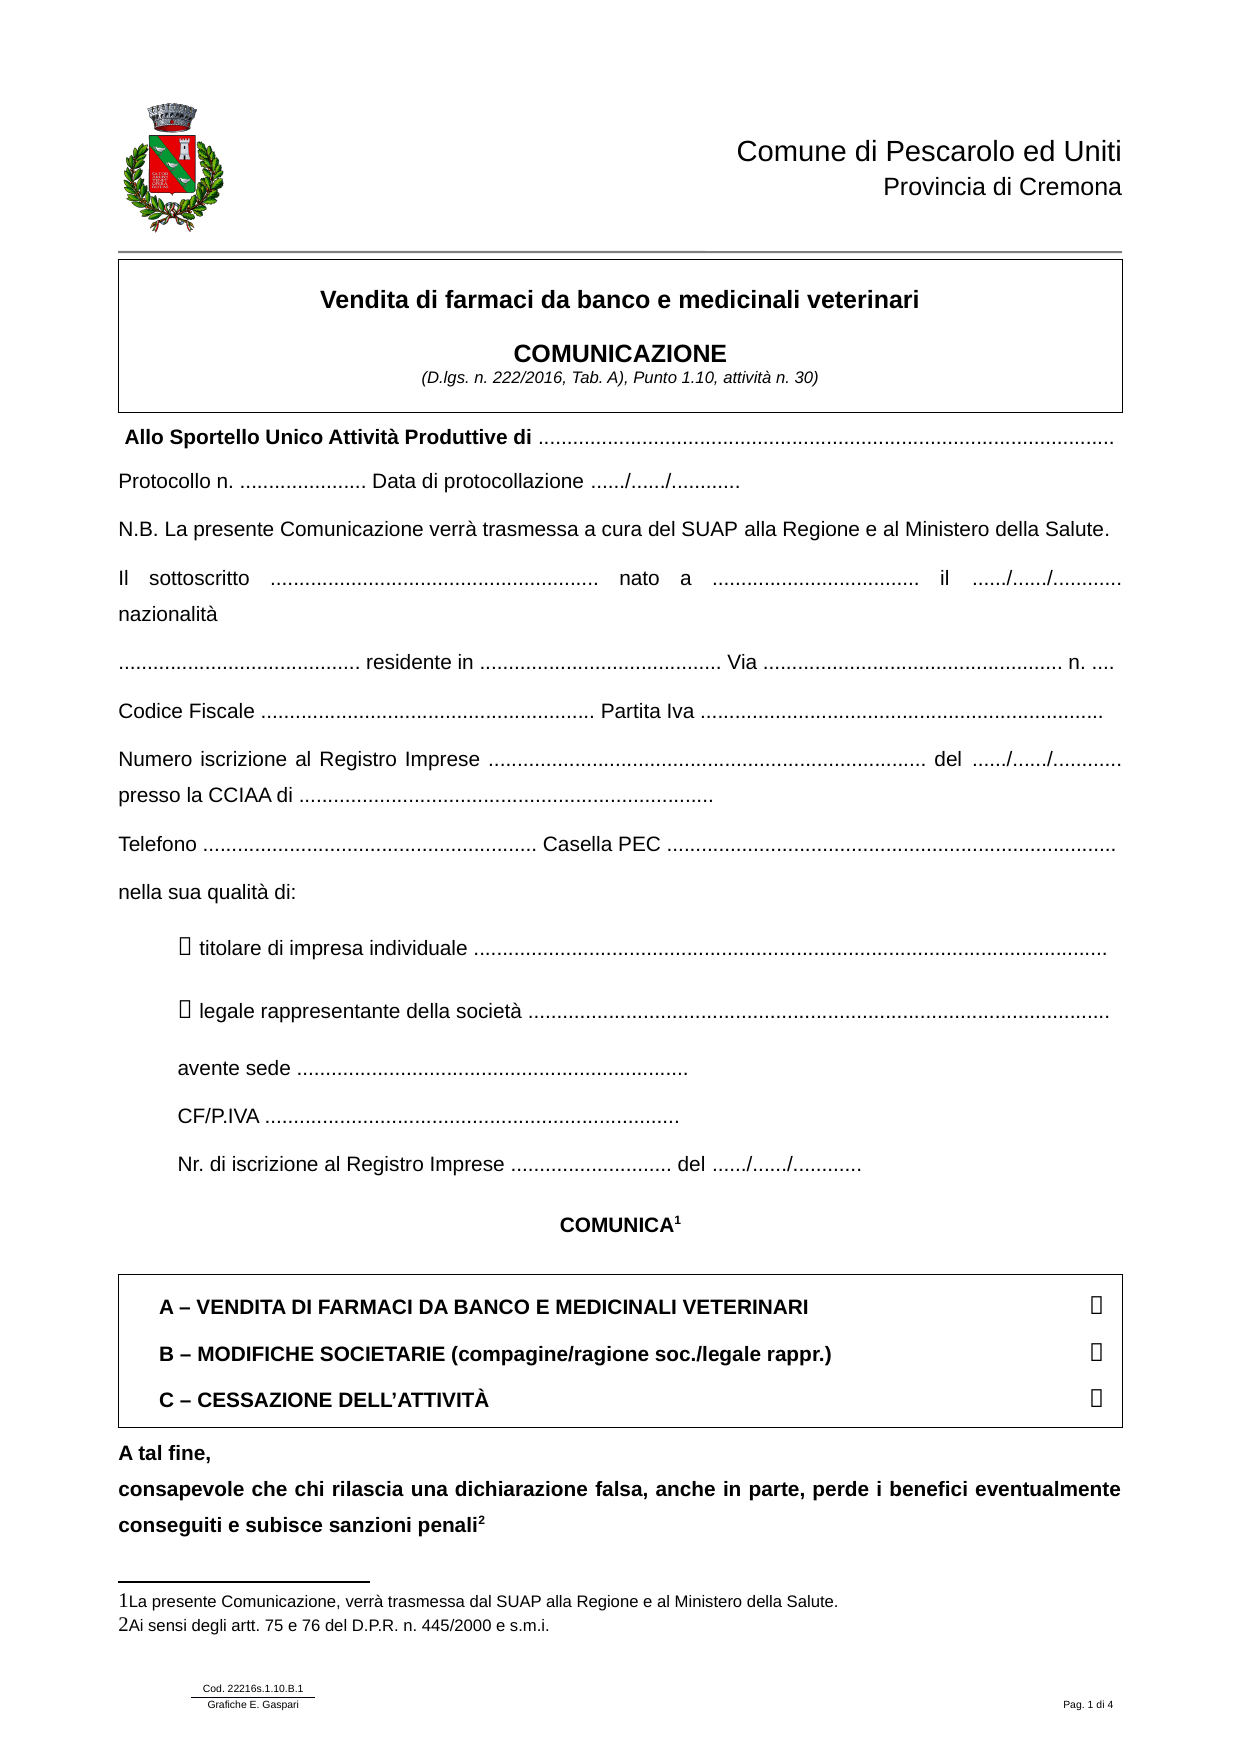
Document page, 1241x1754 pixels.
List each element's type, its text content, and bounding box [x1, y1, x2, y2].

table_header A – VENDITA DI FARMACI DA BANCO E MEDICINALI VETERINARI  B – MODIFICHE SOCIETARIE (compagine/ragione soc./legale rappr.)  C – CESSAZIONE DELL’ATTIVITÀ  [119, 1275, 1122, 1427]
text CF/P.IVA ........................................................................ [177, 1104, 1122, 1128]
text A tal fine, [118, 1441, 1122, 1465]
text  legale rappresentante della società ..................................................................................................... [177, 992, 1122, 1026]
text Telefono .......................................................... Casella PEC .............................................................................. [118, 831, 1122, 855]
text Numero iscrizione al Registro Imprese ............................................................................ del ....../....../............ presso la CCIAA di ........................................................................ [118, 747, 1122, 807]
text consapevole che chi rilascia una dichiarazione falsa, anche in parte, perde i benefici eventualmente conseguiti e subisce sanzioni penali [118, 1477, 1122, 1537]
text Il sottoscritto ......................................................... nato a .................................... il ....../....../............ nazionalità [118, 566, 1122, 626]
text  titolare di impresa individuale .............................................................................................................. [177, 928, 1122, 962]
picture [122, 103, 224, 234]
text La presente Comunicazione, verrà trasmessa dal SUAP alla Regione e al Ministero della Salute. [118, 1588, 1122, 1612]
text nella sua qualità di: [118, 880, 1122, 904]
text avente sede .................................................................... [177, 1055, 1122, 1079]
text Protocollo n. ...................... Data di protocollazione ....../....../............ [118, 469, 1122, 493]
text Allo Sportello Unico Attività Produttive di .................................................................................................... [118, 425, 1122, 449]
table_header Vendita di farmaci da banco e medicinali veterinari COMUNICAZIONE (D.lgs. n. 222/2016, Tab. A), Punto 1.10, attività n. 30) [119, 260, 1122, 412]
text .......................................... residente in .......................................... Via .................................................... n. .... [118, 650, 1122, 674]
text Nr. di iscrizione al Registro Imprese ............................ del ....../....../............ [177, 1152, 1122, 1176]
text Comune di Pescarolo ed Uniti [224, 134, 1122, 167]
text N.B. La presente Comunicazione verrà trasmessa a cura del SUAP alla Regione e al Ministero della Salute. [118, 517, 1122, 541]
text Ai sensi degli artt. 75 e 76 del D.P.R. n. 445/2000 e s.m.i. [118, 1612, 1122, 1636]
text Codice Fiscale .......................................................... Partita Iva ...................................................................... [118, 698, 1122, 722]
text COMUNICA [118, 1213, 1122, 1237]
text Provincia di Cremona [224, 172, 1122, 201]
